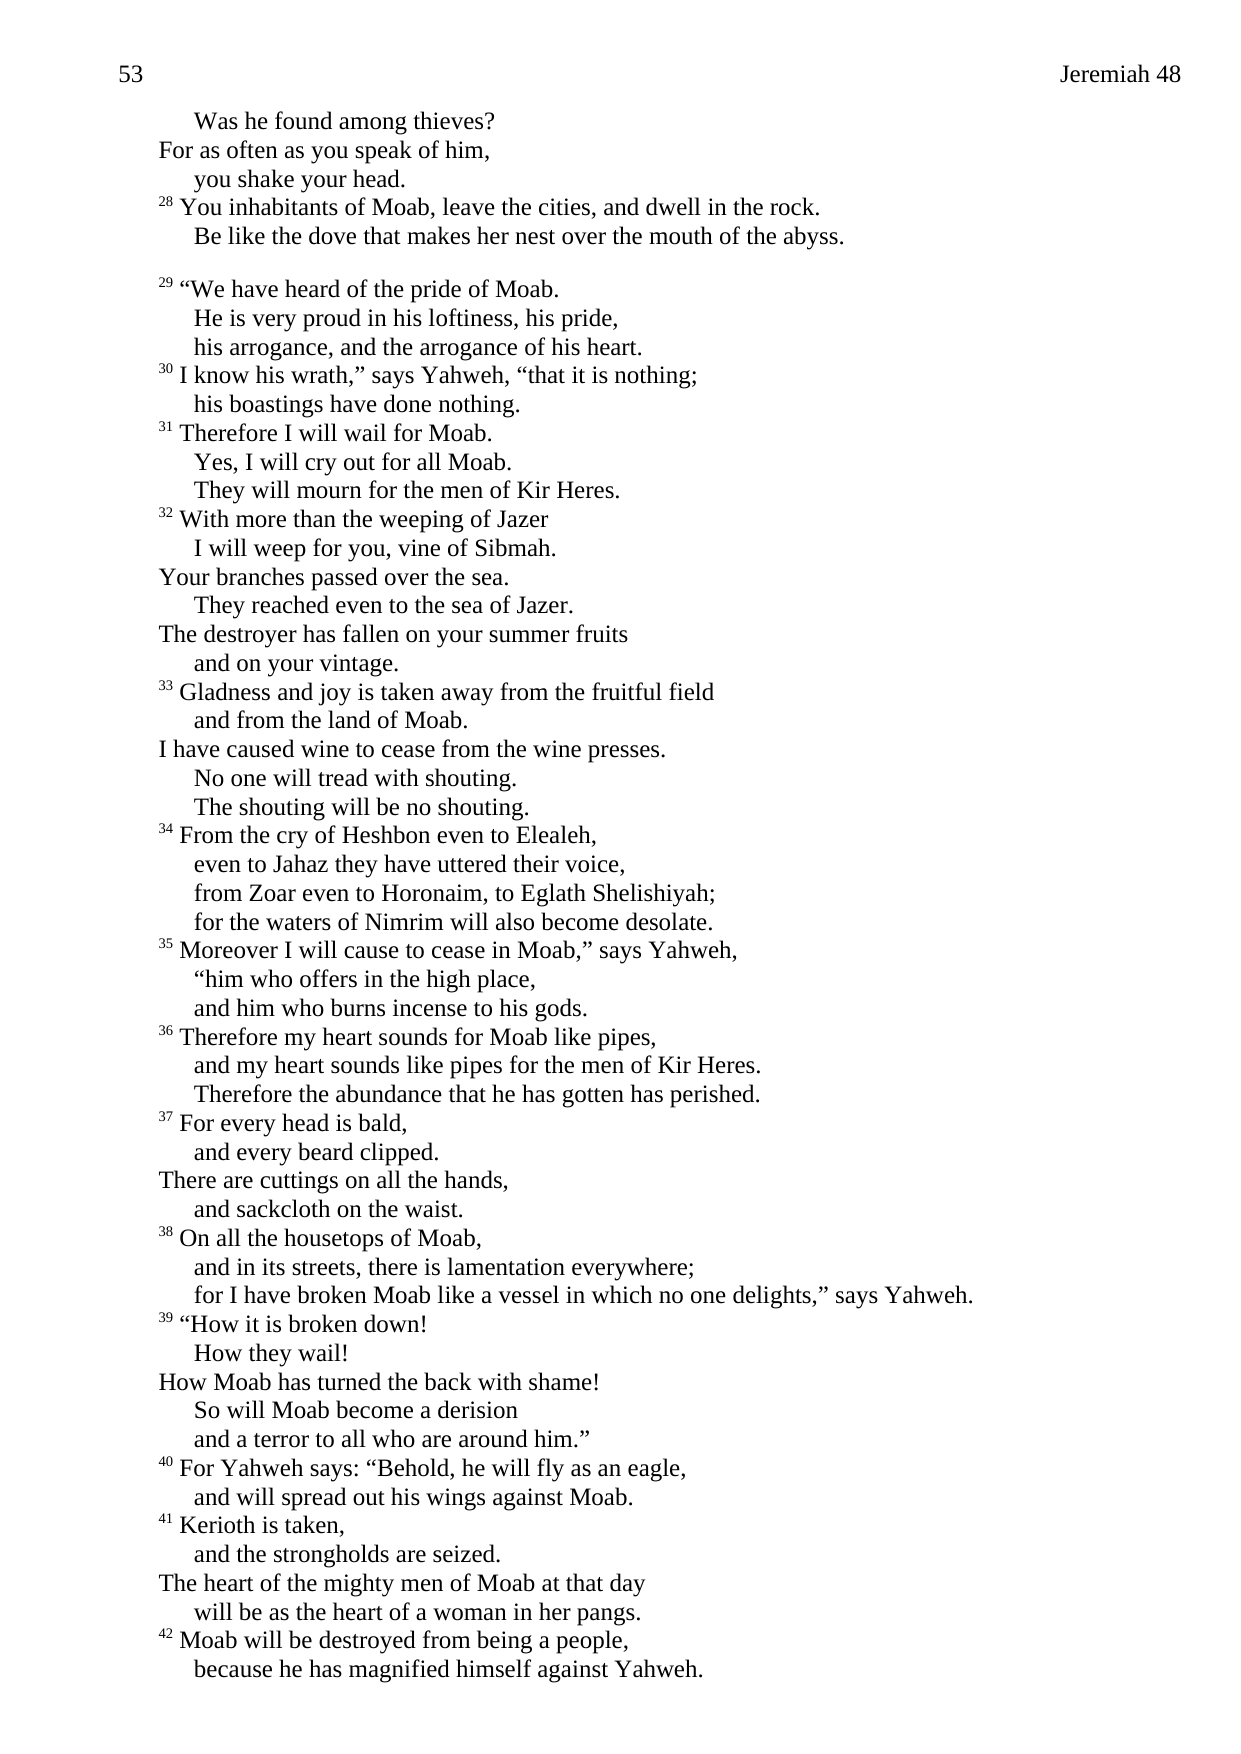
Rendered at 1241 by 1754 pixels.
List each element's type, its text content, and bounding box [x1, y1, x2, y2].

text 36 Therefore my heart sounds for Moab like pipes, [158, 1022, 1181, 1050]
text 41 Kerioth is taken, [158, 1510, 1181, 1539]
text and my heart sounds like pipes for the men of Kir Heres. [194, 1050, 1181, 1079]
text How they wail! [194, 1338, 1181, 1367]
text No one will tread with shouting. [194, 763, 1181, 792]
text and him who burns incense to his gods. [194, 993, 1181, 1022]
text 30 I know his wrath,” says Yahweh, “that it is nothing; [158, 360, 1181, 389]
text even to Jahaz they have uttered their voice, [194, 849, 1181, 878]
text Was he found among thieves? [194, 106, 1181, 135]
text and the strongholds are seized. [194, 1539, 1181, 1568]
text and a terror to all who are around him.” [194, 1424, 1181, 1453]
text and sackcloth on the waist. [194, 1194, 1181, 1223]
text and every beard clipped. [194, 1137, 1181, 1165]
text Your branches passed over the sea. [158, 562, 1181, 590]
text So will Moab become a derision [194, 1395, 1181, 1424]
text and on your vintage. [194, 648, 1181, 677]
text 31 Therefore I will wail for Moab. [158, 418, 1181, 447]
text The destroyer has fallen on your summer fruits [158, 619, 1181, 648]
text because he has magnified himself against Yahweh. [194, 1654, 1181, 1683]
text The shouting will be no shouting. [194, 792, 1181, 820]
text Be like the dove that makes her nest over the mouth of the abyss. [194, 221, 1181, 250]
text There are cuttings on all the hands, [158, 1165, 1181, 1194]
text For as often as you speak of him, [158, 135, 1181, 164]
text from Zoar even to Horonaim, to Eglath Shelishiyah; [194, 878, 1181, 907]
text 42 Moab will be destroyed from being a people, [158, 1625, 1181, 1654]
text 29 “We have heard of the pride of Moab. [158, 274, 1181, 303]
text 33 Gladness and joy is taken away from the fruitful field [158, 677, 1181, 705]
text for the waters of Nimrim will also become desolate. [194, 907, 1181, 935]
text and in its streets, there is lamentation everywhere; [194, 1252, 1181, 1280]
text They will mourn for the men of Kir Heres. [194, 475, 1181, 504]
text 34 From the cry of Heshbon even to Elealeh, [158, 820, 1181, 849]
text 35 Moreover I will cause to cease in Moab,” says Yahweh, [158, 935, 1181, 964]
text “him who offers in the high place, [194, 964, 1181, 993]
text 28 You inhabitants of Moab, leave the cities, and dwell in the rock. [158, 192, 1181, 221]
text you shake your head. [194, 164, 1181, 192]
text 40 For Yahweh says: “Behold, he will fly as an eagle, [158, 1453, 1181, 1482]
text Therefore the abundance that he has gotten has perished. [194, 1079, 1181, 1108]
text 32 With more than the weeping of Jazer [158, 504, 1181, 533]
text and will spread out his wings against Moab. [194, 1482, 1181, 1510]
text They reached even to the sea of Jazer. [194, 590, 1181, 619]
text and from the land of Moab. [194, 705, 1181, 734]
text Yes, I will cry out for all Moab. [194, 447, 1181, 475]
text 39 “How it is broken down! [158, 1309, 1181, 1338]
text for I have broken Moab like a vessel in which no one delights,” says Yahweh. [194, 1280, 1181, 1309]
text How Moab has turned the back with shame! [158, 1367, 1181, 1395]
text will be as the heart of a woman in her pangs. [194, 1597, 1181, 1625]
text I have caused wine to cease from the wine presses. [158, 734, 1181, 763]
text 38 On all the housetops of Moab, [158, 1223, 1181, 1252]
text I will weep for you, vine of Sibmah. [194, 533, 1181, 562]
text He is very proud in his loftiness, his pride, [194, 303, 1181, 332]
text The heart of the mighty men of Moab at that day [158, 1568, 1181, 1597]
text his boastings have done nothing. [194, 389, 1181, 418]
text his arrogance, and the arrogance of his heart. [194, 332, 1181, 360]
text 37 For every head is bald, [158, 1108, 1181, 1137]
